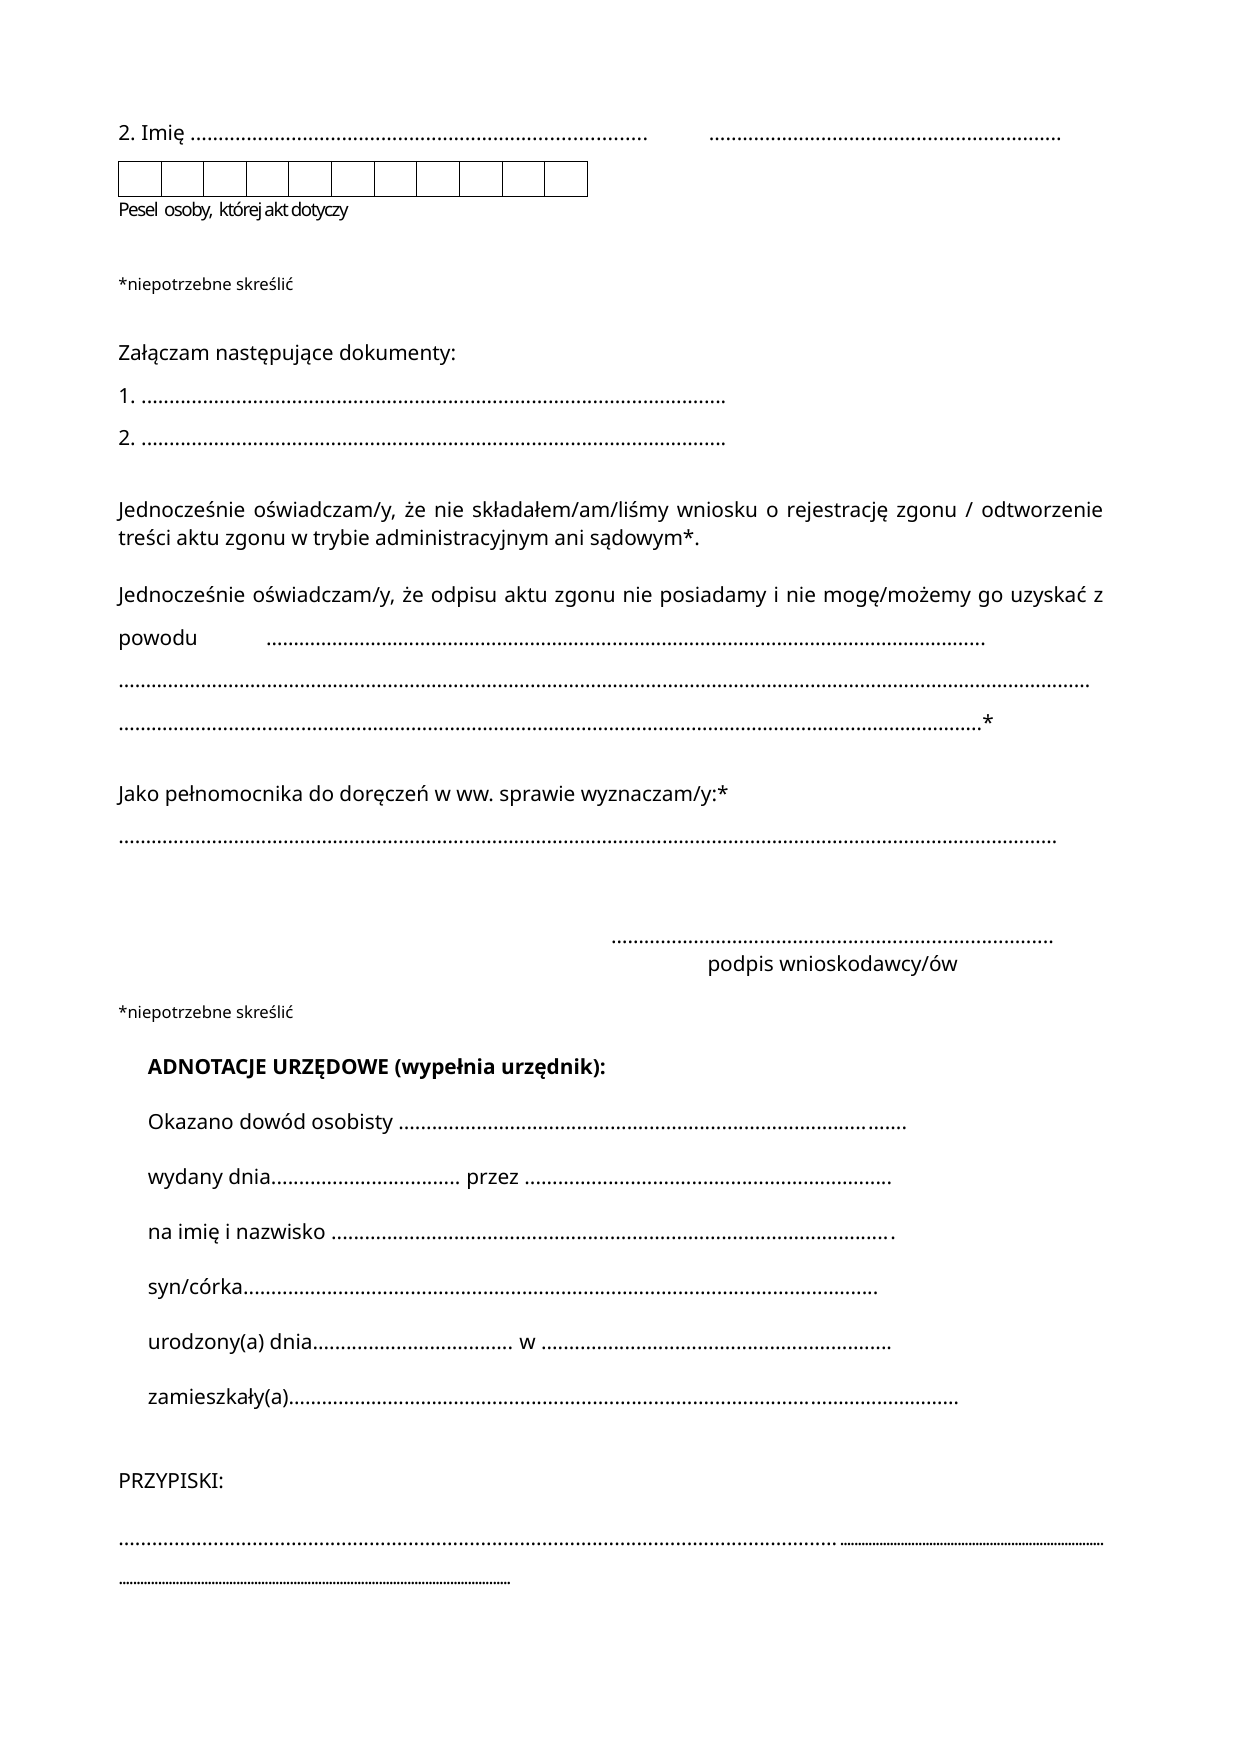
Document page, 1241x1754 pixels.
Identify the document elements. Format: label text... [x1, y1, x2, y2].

text ………………………………............................................ [487, 921, 1104, 949]
table_header [247, 162, 288, 196]
table_header [417, 162, 459, 196]
text 2. Imię [118, 118, 1107, 147]
text na imię i nazwisko ..................................................................................................... [148, 1217, 1122, 1246]
table_header [204, 162, 246, 196]
text zamieszkały(a)……………………………….............................................................…………………… [148, 1382, 1122, 1411]
text ......................................................................................................................................................................................................................................................................................................................... [118, 1523, 1104, 1589]
table_header [332, 162, 374, 196]
table_header [545, 162, 587, 196]
text Jednocześnie oświadczam/y, że odpisu aktu zgonu nie posiadamy i nie mogę/możemy go uzyskać z powodu ………………………………………………………………………………………………………………..... [118, 580, 1104, 651]
text *niepotrzebne skreślić [118, 1001, 1104, 1023]
table_header [503, 162, 544, 196]
text syn/córka.................................................................................................................. [148, 1272, 1122, 1301]
text PRZYPISKI: [118, 1466, 1104, 1494]
text *niepotrzebne skreślić [118, 273, 1104, 296]
text Jako pełnomocnika do doręczeń w ww. sprawie wyznaczam/y:* ……………………………………………………………………………………………………………………………………………………… [118, 779, 1104, 850]
text Okazano dowód osobisty ........................................................................................... [148, 1107, 1122, 1135]
text ……………………………………………………………………………………………………………………………………………………………………………....................………………………………………………………………………………………………………..* [118, 665, 1104, 736]
text podpis wnioskodawcy/ów [561, 949, 1104, 978]
text Pesel osoby, której akt dotyczy [118, 196, 1075, 222]
text 2. ......................................................................................................... [118, 423, 1075, 452]
table_header [289, 162, 331, 196]
table_header [460, 162, 502, 196]
text Jednocześnie oświadczam/y, że nie składałem/am/liśmy wniosku o rejestrację zgonu / odtworzenie treści aktu zgonu w trybie administracyjnym ani sądowym*. [118, 495, 1104, 552]
text urodzony(a) dnia.................................... w ............................................................... [148, 1327, 1122, 1356]
table_header [119, 162, 161, 196]
table_header [375, 162, 416, 196]
text wydany dnia.................................. przez .................................................................. [148, 1162, 1122, 1190]
text 1. ......................................................................................................... [118, 381, 1075, 409]
text Załączam następujące dokumenty: [118, 338, 1075, 367]
text ADNOTACJE URZĘDOWE (wypełnia urzędnik): [148, 1052, 1122, 1080]
table_header [162, 162, 203, 196]
